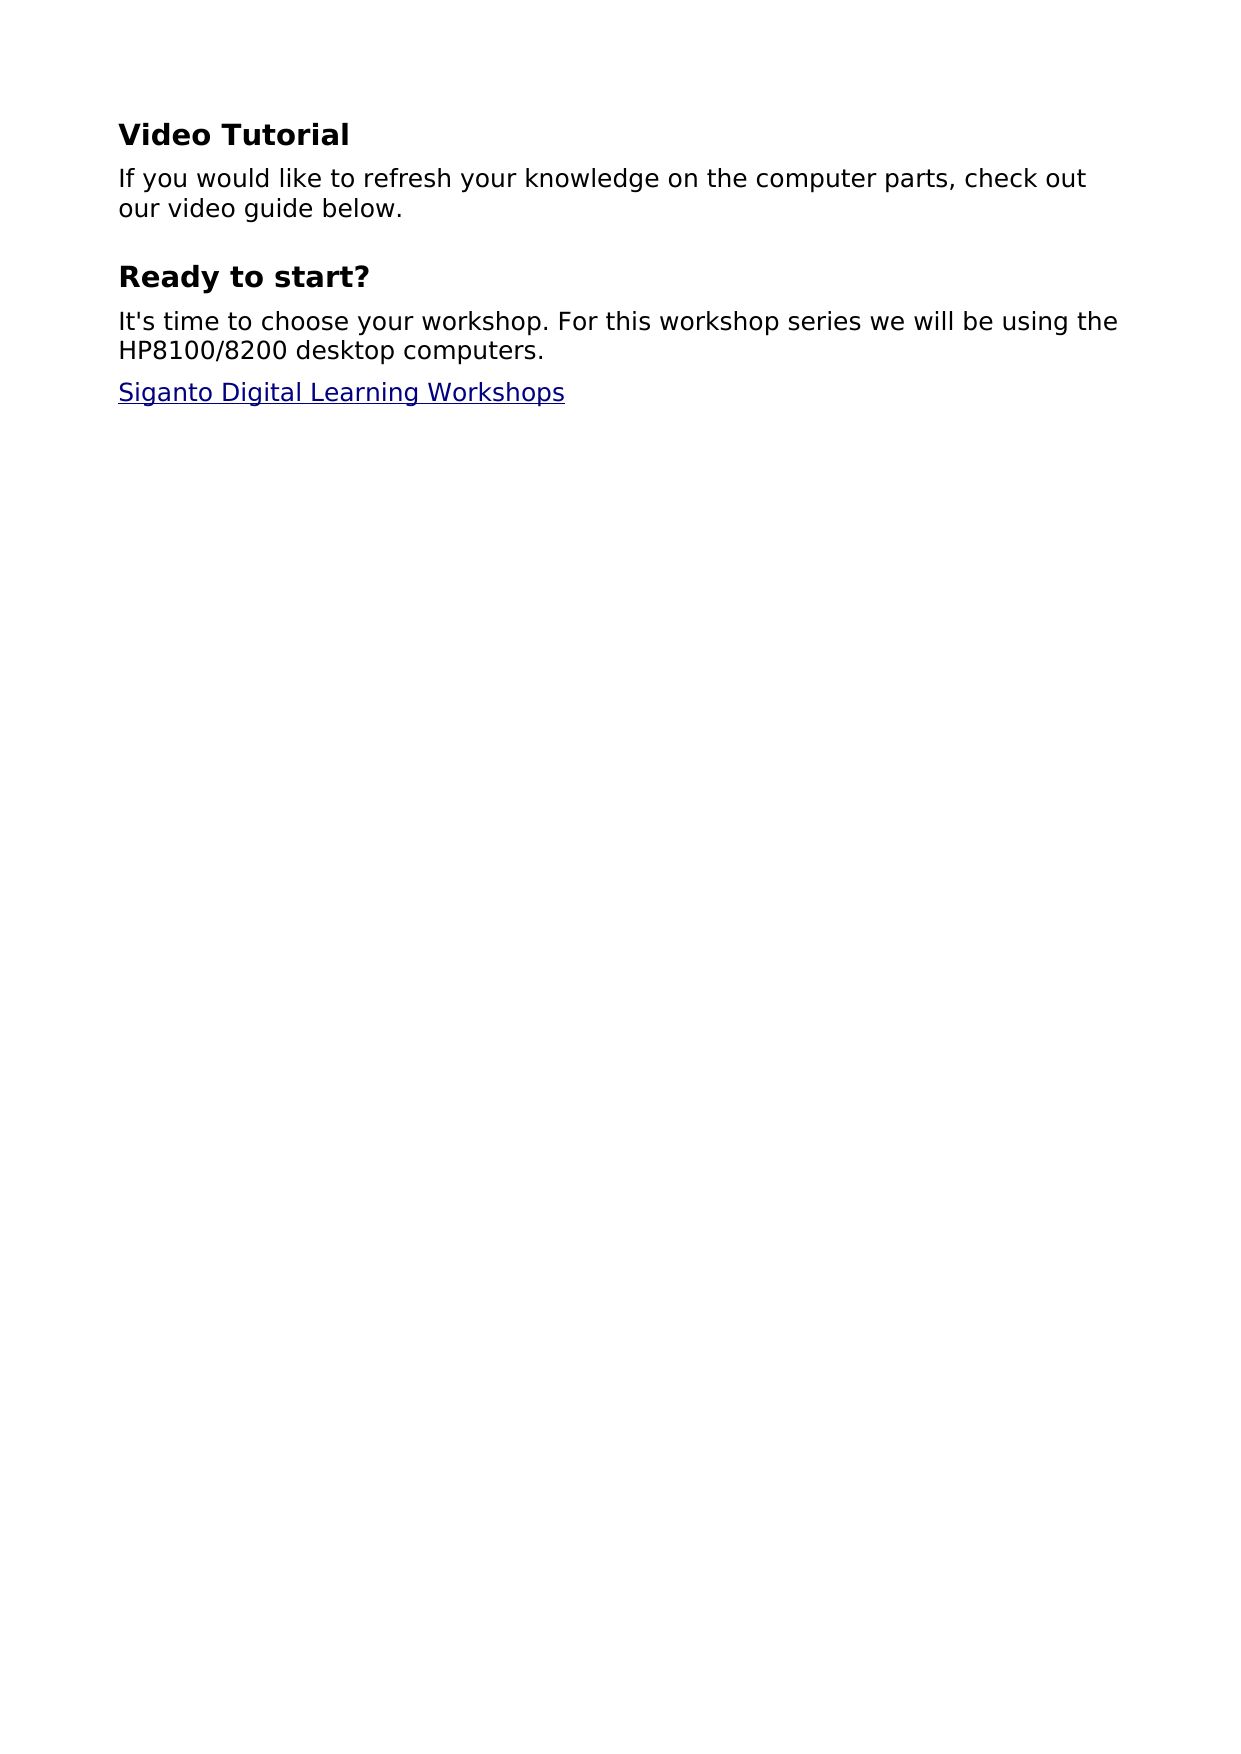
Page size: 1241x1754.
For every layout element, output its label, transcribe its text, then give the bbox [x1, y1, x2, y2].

text It's time to choose your workshop. For this workshop series we will be using the HP8100/8200 desktop computers. [118, 307, 1122, 365]
text Siganto Digital Learning Workshops [118, 378, 1122, 407]
text If you would like to refresh your knowledge on the computer parts, check out our video guide below. [118, 164, 1122, 223]
subtitle Ready to start? [118, 260, 1122, 294]
subtitle Video Tutorial [118, 118, 1122, 152]
